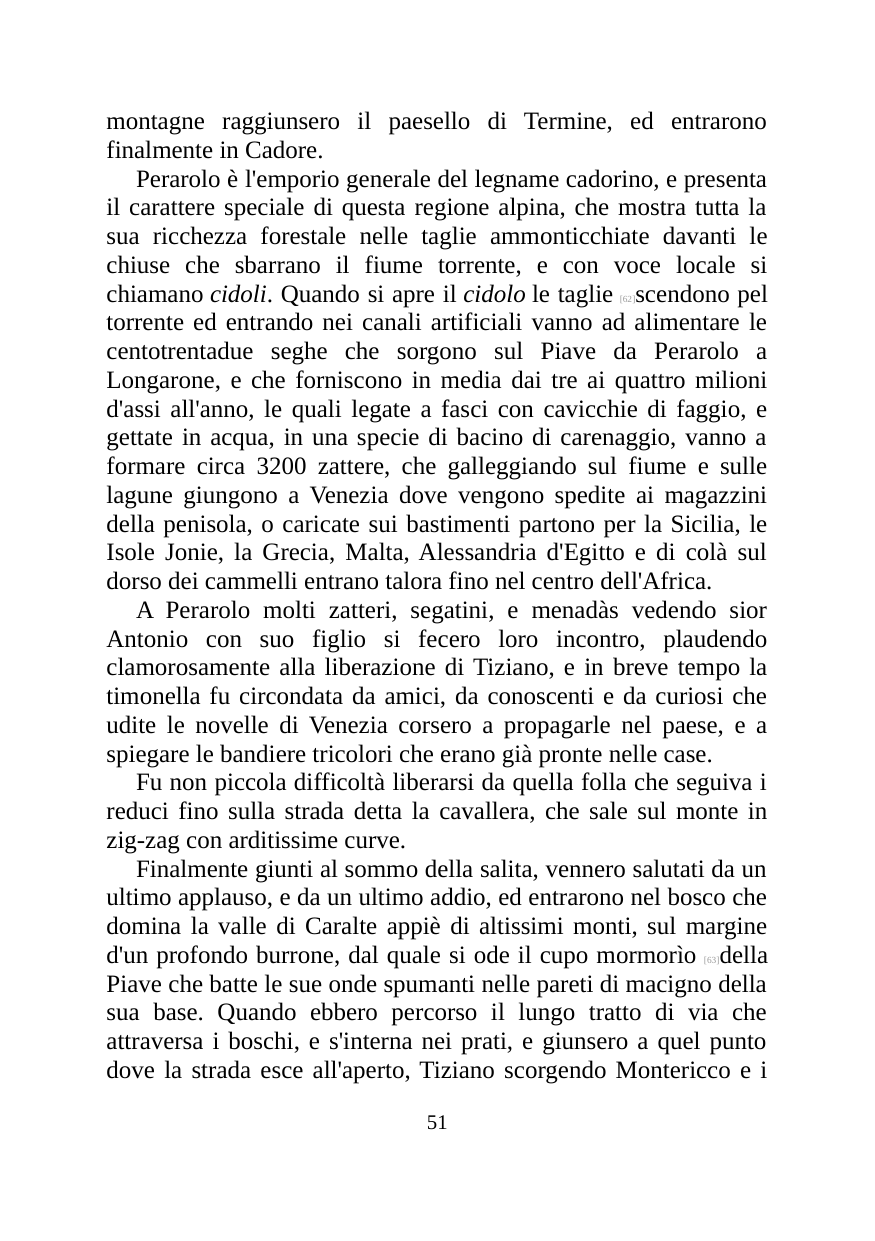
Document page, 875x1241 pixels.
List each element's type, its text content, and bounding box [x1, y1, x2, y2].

text Fu non piccola difficoltà liberarsi da quella folla che seguiva i reduci fino sulla strada detta la cavallera, che sale sul monte in zig-zag con arditissime curve. [106, 767, 768, 854]
text Perarolo è l'emporio generale del legname cadorino, e presenta il carattere speciale di questa regione alpina, che mostra tutta la sua ricchezza forestale nelle taglie ammonticchiate davanti le chiuse che sbarrano il fiume torrente, e con voce locale si chiamano cidoli. Quando si apre il cidolo le taglie [62]scendono pel torrente ed entrando nei canali artificiali vanno ad alimentare le centotrentadue seghe che sorgono sul Piave da Perarolo a Longarone, e che forniscono in media dai tre ai quattro milioni d'assi all'anno, le quali legate a fasci con cavicchie di faggio, e gettate in acqua, in una specie di bacino di carenaggio, vanno a formare circa 3200 zattere, che galleggiando sul fiume e sulle lagune giungono a Venezia dove vengono spedite ai magazzini della penisola, o caricate sui bastimenti partono per la Sicilia, le Isole Jonie, la Grecia, Malta, Alessandria d'Egitto e di colà sul dorso dei cammelli entrano talora fino nel centro dell'Africa. [106, 164, 768, 595]
text montagne raggiunsero il paesello di Termine, ed entrarono finalmente in Cadore. [106, 106, 768, 164]
text A Perarolo molti zatteri, segatini, e menadàs vedendo sior Antonio con suo figlio si fecero loro incontro, plaudendo clamorosamente alla liberazione di Tiziano, e in breve tempo la timonella fu circondata da amici, da conoscenti e da curiosi che udite le novelle di Venezia corsero a propagarle nel paese, e a spiegare le bandiere tricolori che erano già pronte nelle case. [106, 595, 768, 767]
text Finalmente giunti al sommo della salita, vennero salutati da un ultimo applauso, e da un ultimo addio, ed entrarono nel bosco che domina la valle di Caralte appiè di altissimi monti, sul margine d'un profondo burrone, dal quale si ode il cupo mormorìo [63]della Piave che batte le sue onde spumanti nelle pareti di macigno della sua base. Quando ebbero percorso il lungo tratto di via che attraversa i boschi, e s'interna nei prati, e giunsero a quel punto dove la strada esce all'aperto, Tiziano scorgendo Montericco e i [106, 854, 768, 1084]
